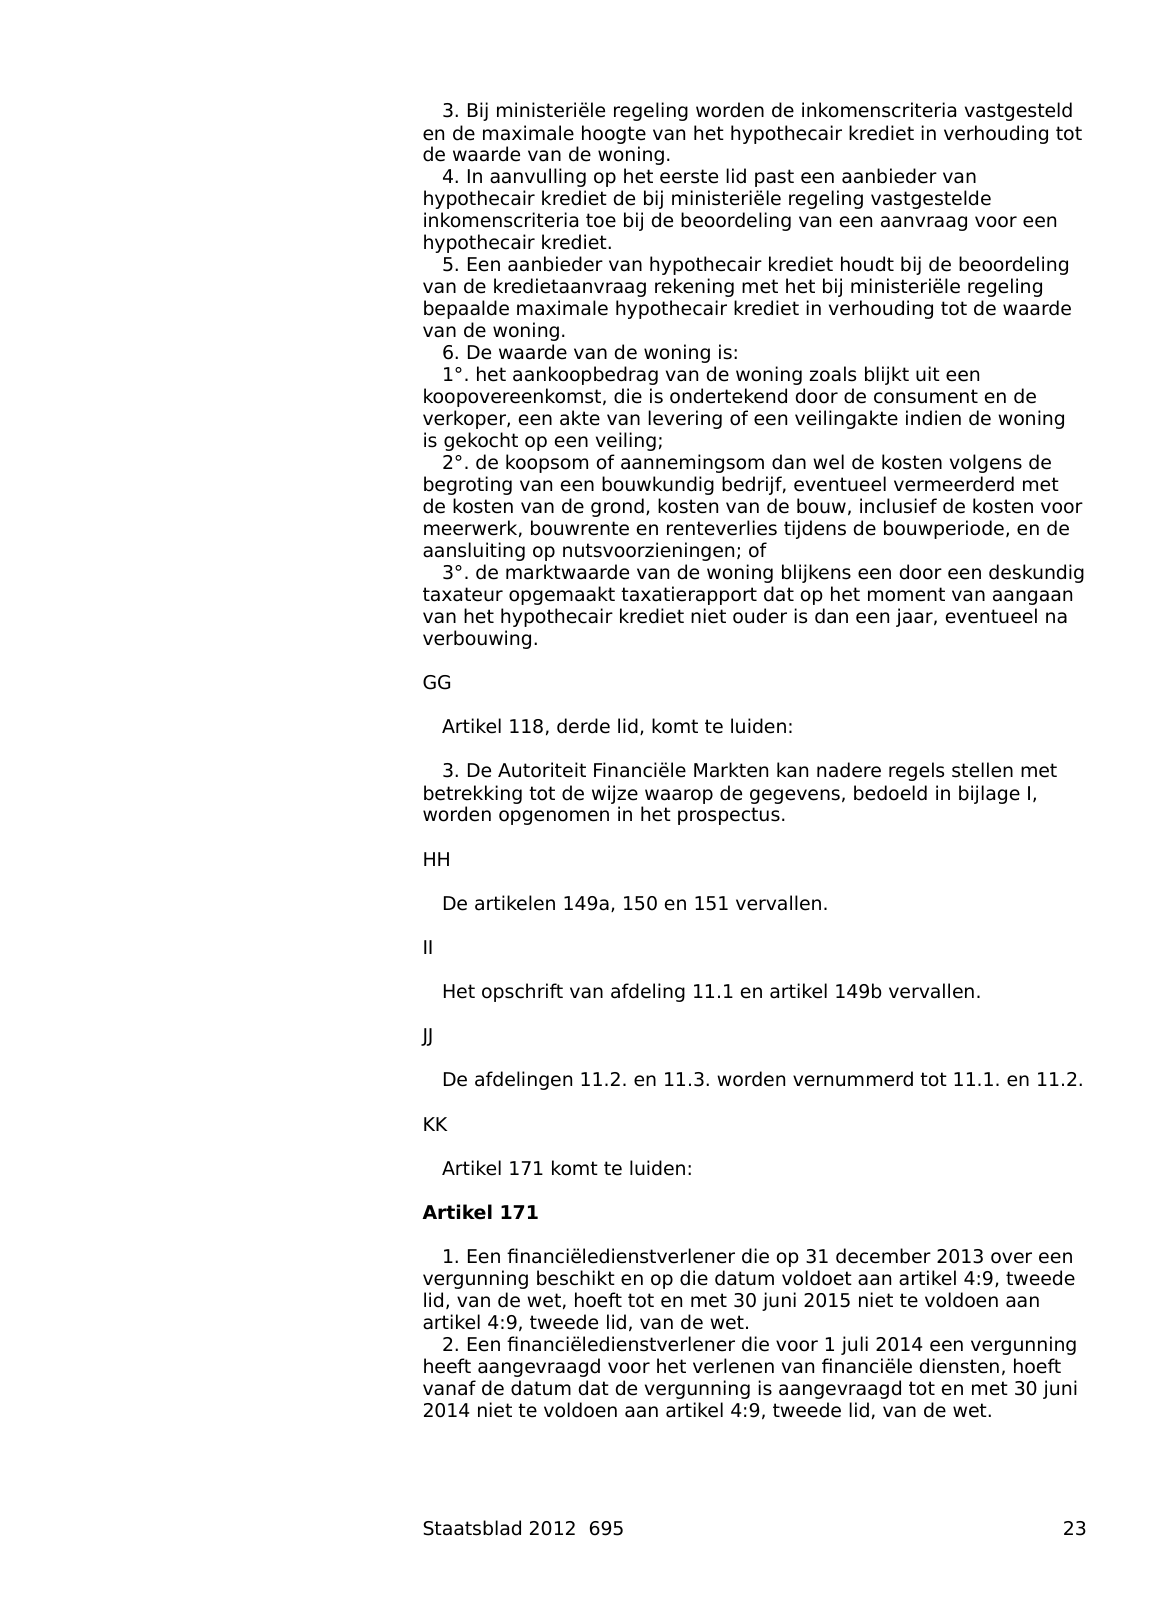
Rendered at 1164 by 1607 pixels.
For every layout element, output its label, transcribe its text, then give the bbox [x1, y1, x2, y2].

text De afdelingen 11.2. en 11.3. worden vernummerd tot 11.1. en 11.2. [422, 1069, 1087, 1091]
text KK [422, 1113, 1087, 1136]
text Artikel 118, derde lid, komt te luiden: [422, 716, 1087, 738]
text 3. De Autoriteit Financiële Markten kan nadere regels stellen met betrekking tot de wijze waarop de gegevens, bedoeld in bijlage I, worden opgenomen in het prospectus. [422, 760, 1087, 826]
text Artikel 171 komt te luiden: [422, 1158, 1087, 1180]
text 5. Een aanbieder van hypothecair krediet houdt bij de beoordeling van de kredietaanvraag rekening met het bij ministeriële regeling bepaalde maximale hypothecair krediet in verhouding tot de waarde van de woning. [422, 254, 1087, 342]
text 1. Een financiëledienstverlener die op 31 december 2013 over een vergunning beschikt en op die datum voldoet aan artikel 4:9, tweede lid, van de wet, hoeft tot en met 30 juni 2015 niet te voldoen aan artikel 4:9, tweede lid, van de wet. [422, 1246, 1087, 1334]
text 4. In aanvulling op het eerste lid past een aanbieder van hypothecair krediet de bij ministeriële regeling vastgestelde inkomenscriteria toe bij de beoordeling van een aanvraag voor een hypothecair krediet. [422, 166, 1087, 254]
text HH [422, 848, 1087, 871]
text De artikelen 149a, 150 en 151 vervallen. [422, 893, 1087, 915]
text 2. Een financiëledienstverlener die voor 1 juli 2014 een vergunning heeft aangevraagd voor het verlenen van financiële diensten, hoeft vanaf de datum dat de vergunning is aangevraagd tot en met 30 juni 2014 niet te voldoen aan artikel 4:9, tweede lid, van de wet. [422, 1334, 1087, 1422]
text 3°. de marktwaarde van de woning blijkens een door een deskundig taxateur opgemaakt taxatierapport dat op het moment van aangaan van het hypothecair krediet niet ouder is dan een jaar, eventueel na verbouwing. [422, 562, 1087, 650]
text 3. Bij ministeriële regeling worden de inkomenscriteria vastgesteld en de maximale hoogte van het hypothecair krediet in verhouding tot de waarde van de woning. [422, 100, 1087, 166]
text II [422, 937, 1087, 959]
subtitle Artikel 171 [422, 1202, 1087, 1224]
text 6. De waarde van de woning is: [422, 342, 1087, 364]
text JJ [422, 1025, 1087, 1047]
text 2°. de koopsom of aannemingsom dan wel de kosten volgens de begroting van een bouwkundig bedrijf, eventueel vermeerderd met de kosten van de grond, kosten van de bouw, inclusief de kosten voor meerwerk, bouwrente en renteverlies tijdens de bouwperiode, en de aansluiting op nutsvoorzieningen; of [422, 452, 1087, 562]
text GG [422, 672, 1087, 694]
text 1°. het aankoopbedrag van de woning zoals blijkt uit een koopovereenkomst, die is ondertekend door de consument en de verkoper, een akte van levering of een veilingakte indien de woning is gekocht op een veiling; [422, 364, 1087, 452]
text Het opschrift van afdeling 11.1 en artikel 149b vervallen. [422, 981, 1087, 1003]
